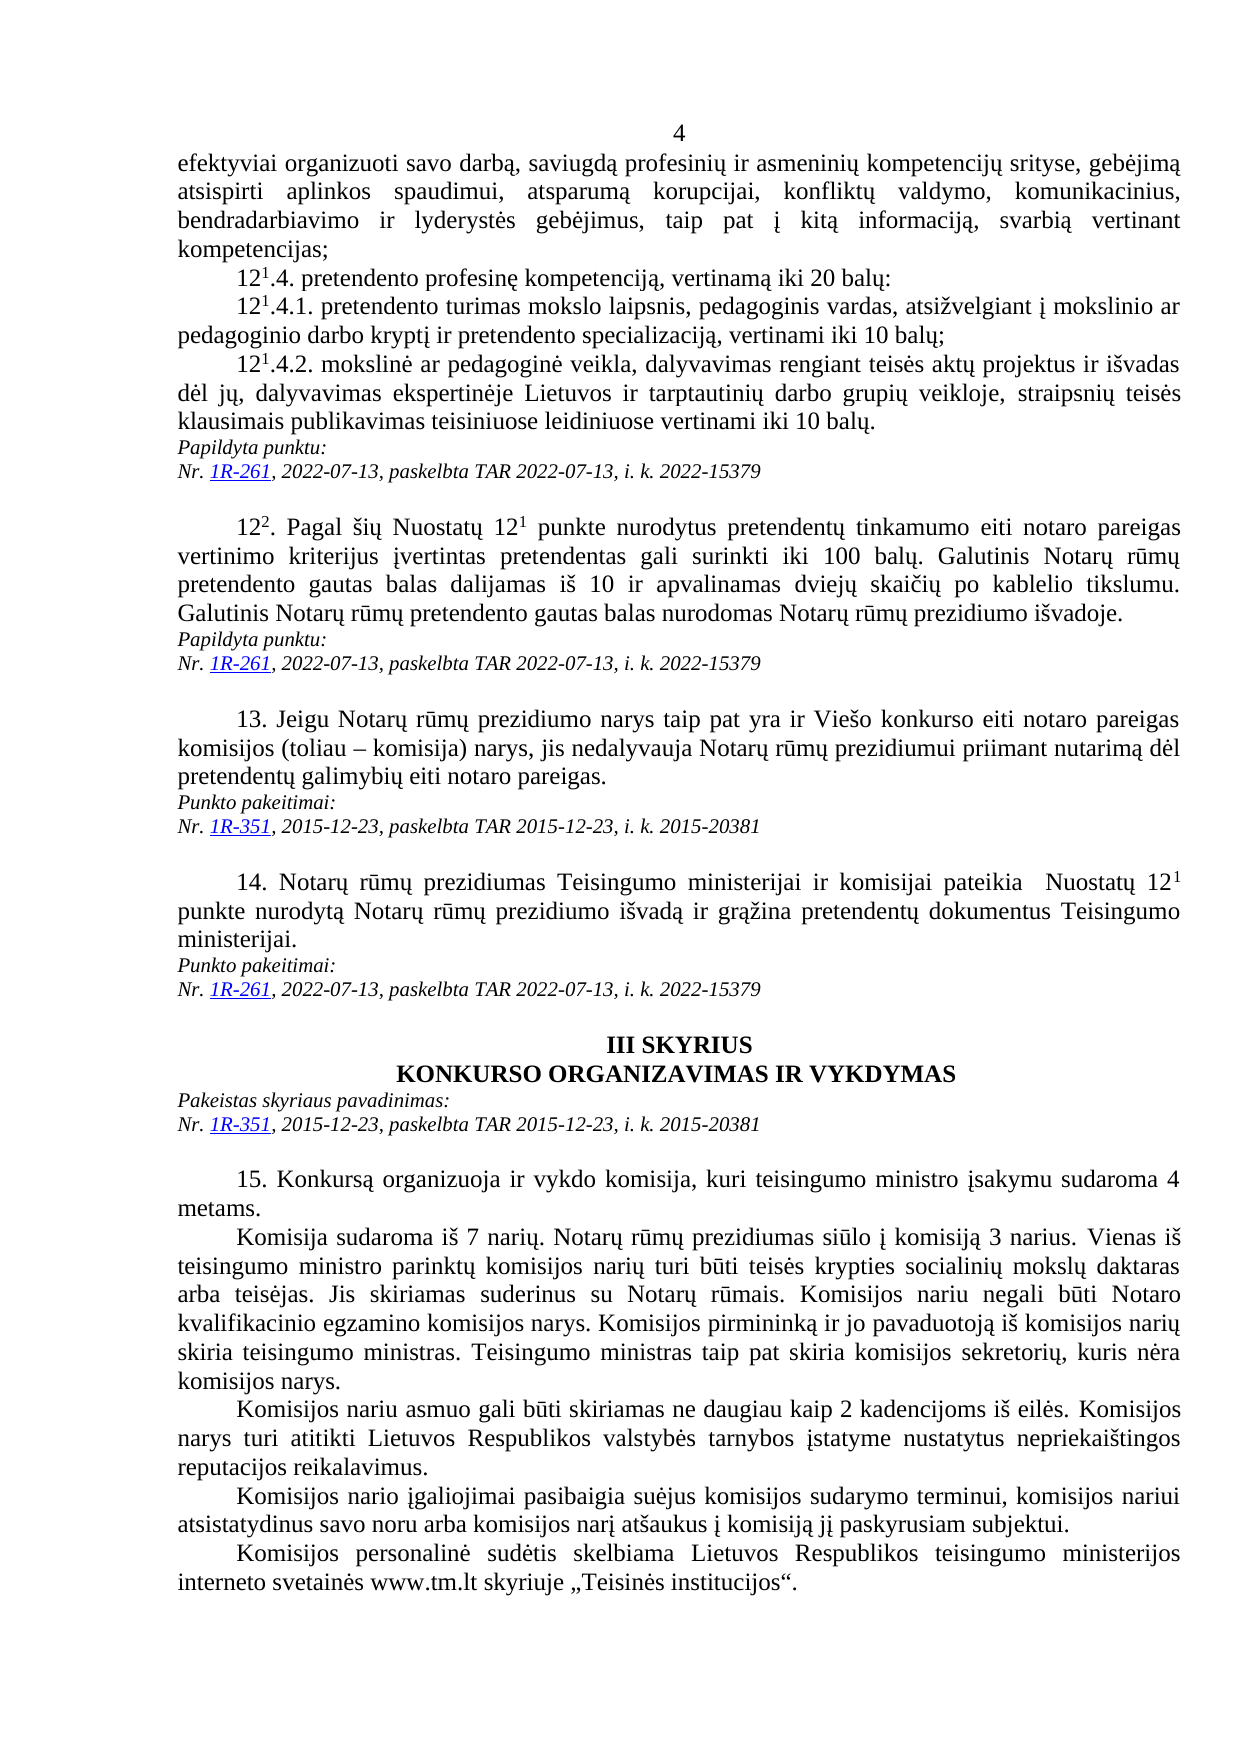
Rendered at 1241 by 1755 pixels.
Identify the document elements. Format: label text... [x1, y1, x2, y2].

text efektyviai organizuoti savo darbą, saviugdą profesinių ir asmeninių kompetencijų srityse, gebėjimą atsispirti aplinkos spaudimui, atsparumą korupcijai, konfliktų valdymo, komunikacinius, bendradarbiavimo ir lyderystės gebėjimus, taip pat į kitą informaciją, svarbią vertinant kompetencijas; [177, 148, 1181, 263]
text 121.4.1. pretendento turimas mokslo laipsnis, pedagoginis vardas, atsižvelgiant į mokslinio ar pedagoginio darbo kryptį ir pretendento specializaciją, vertinami iki 10 balų; [177, 291, 1181, 349]
text Papildyta punktu: [177, 627, 1181, 651]
text KONKURSO ORGANIZAVIMAS IR VYKDYMAS [177, 1059, 1181, 1088]
text 13. Jeigu Notarų rūmų prezidiumo narys taip pat yra ir Viešo konkurso eiti notaro pareigas komisijos (toliau – komisija) narys, jis nedalyvauja Notarų rūmų prezidiumui priimant nutarimą dėl pretendentų galimybių eiti notaro pareigas. [177, 704, 1181, 790]
text Pakeistas skyriaus pavadinimas: [177, 1088, 1181, 1112]
text Papildyta punktu: [177, 435, 1181, 459]
text Komisija sudaroma iš 7 narių. Notarų rūmų prezidiumas siūlo į komisiją 3 narius. Vienas iš teisingumo ministro parinktų komisijos narių turi būti teisės krypties socialinių mokslų daktaras arba teisėjas. Jis skiriamas suderinus su Notarų rūmais. Komisijos nariu negali būti Notaro kvalifikacinio egzamino komisijos narys. Komisijos pirmininką ir jo pavaduotoją iš komisijos narių skiria teisingumo ministras. Teisingumo ministras taip pat skiria komisijos sekretorių, kuris nėra komisijos narys. [177, 1222, 1181, 1394]
text Nr. 1R-351, 2015-12-23, paskelbta TAR 2015-12-23, i. k. 2015-20381 [177, 814, 1181, 838]
text Komisijos personalinė sudėtis skelbiama Lietuvos Respublikos teisingumo ministerijos interneto svetainės www.tm.lt skyriuje „Teisinės institucijos“. [177, 1538, 1181, 1596]
text Nr. 1R-351, 2015-12-23, paskelbta TAR 2015-12-23, i. k. 2015-20381 [177, 1112, 1181, 1136]
text Nr. 1R-261, 2022-07-13, paskelbta TAR 2022-07-13, i. k. 2022-15379 [177, 651, 1181, 675]
text 14. Notarų rūmų prezidiumas Teisingumo ministerijai ir komisijai pateikia Nuostatų 121 punkte nurodytą Notarų rūmų prezidiumo išvadą ir grąžina pretendentų dokumentus Teisingumo ministerijai. [177, 867, 1181, 953]
text Komisijos nariu asmuo gali būti skiriamas ne daugiau kaip 2 kadencijoms iš eilės. Komisijos narys turi atitikti Lietuvos Respublikos valstybės tarnybos įstatyme nustatytus nepriekaištingos reputacijos reikalavimus. [177, 1394, 1181, 1481]
text 15. Konkursą organizuoja ir vykdo komisija, kuri teisingumo ministro įsakymu sudaroma 4 metams. [177, 1164, 1181, 1222]
text Komisijos nario įgaliojimai pasibaigia suėjus komisijos sudarymo terminui, komisijos nariui atsistatydinus savo noru arba komisijos narį atšaukus į komisiją jį paskyrusiam subjektui. [177, 1481, 1181, 1538]
text 121.4.2. mokslinė ar pedagoginė veikla, dalyvavimas rengiant teisės aktų projektus ir išvadas dėl jų, dalyvavimas ekspertinėje Lietuvos ir tarptautinių darbo grupių veikloje, straipsnių teisės klausimais publikavimas teisiniuose leidiniuose vertinami iki 10 balų. [177, 349, 1181, 435]
text Nr. 1R-261, 2022-07-13, paskelbta TAR 2022-07-13, i. k. 2022-15379 [177, 977, 1181, 1001]
text III SKYRIUS [177, 1030, 1181, 1059]
text 122. Pagal šių Nuostatų 121 punkte nurodytus pretendentų tinkamumo eiti notaro pareigas vertinimo kriterijus įvertintas pretendentas gali surinkti iki 100 balų. Galutinis Notarų rūmų pretendento gautas balas dalijamas iš 10 ir apvalinamas dviejų skaičių po kablelio tikslumu. Galutinis Notarų rūmų pretendento gautas balas nurodomas Notarų rūmų prezidiumo išvadoje. [177, 512, 1181, 627]
text 121.4. pretendento profesinę kompetenciją, vertinamą iki 20 balų: [177, 263, 1181, 291]
text Punkto pakeitimai: [177, 953, 1181, 977]
text Punkto pakeitimai: [177, 790, 1181, 814]
text Nr. 1R-261, 2022-07-13, paskelbta TAR 2022-07-13, i. k. 2022-15379 [177, 459, 1181, 483]
